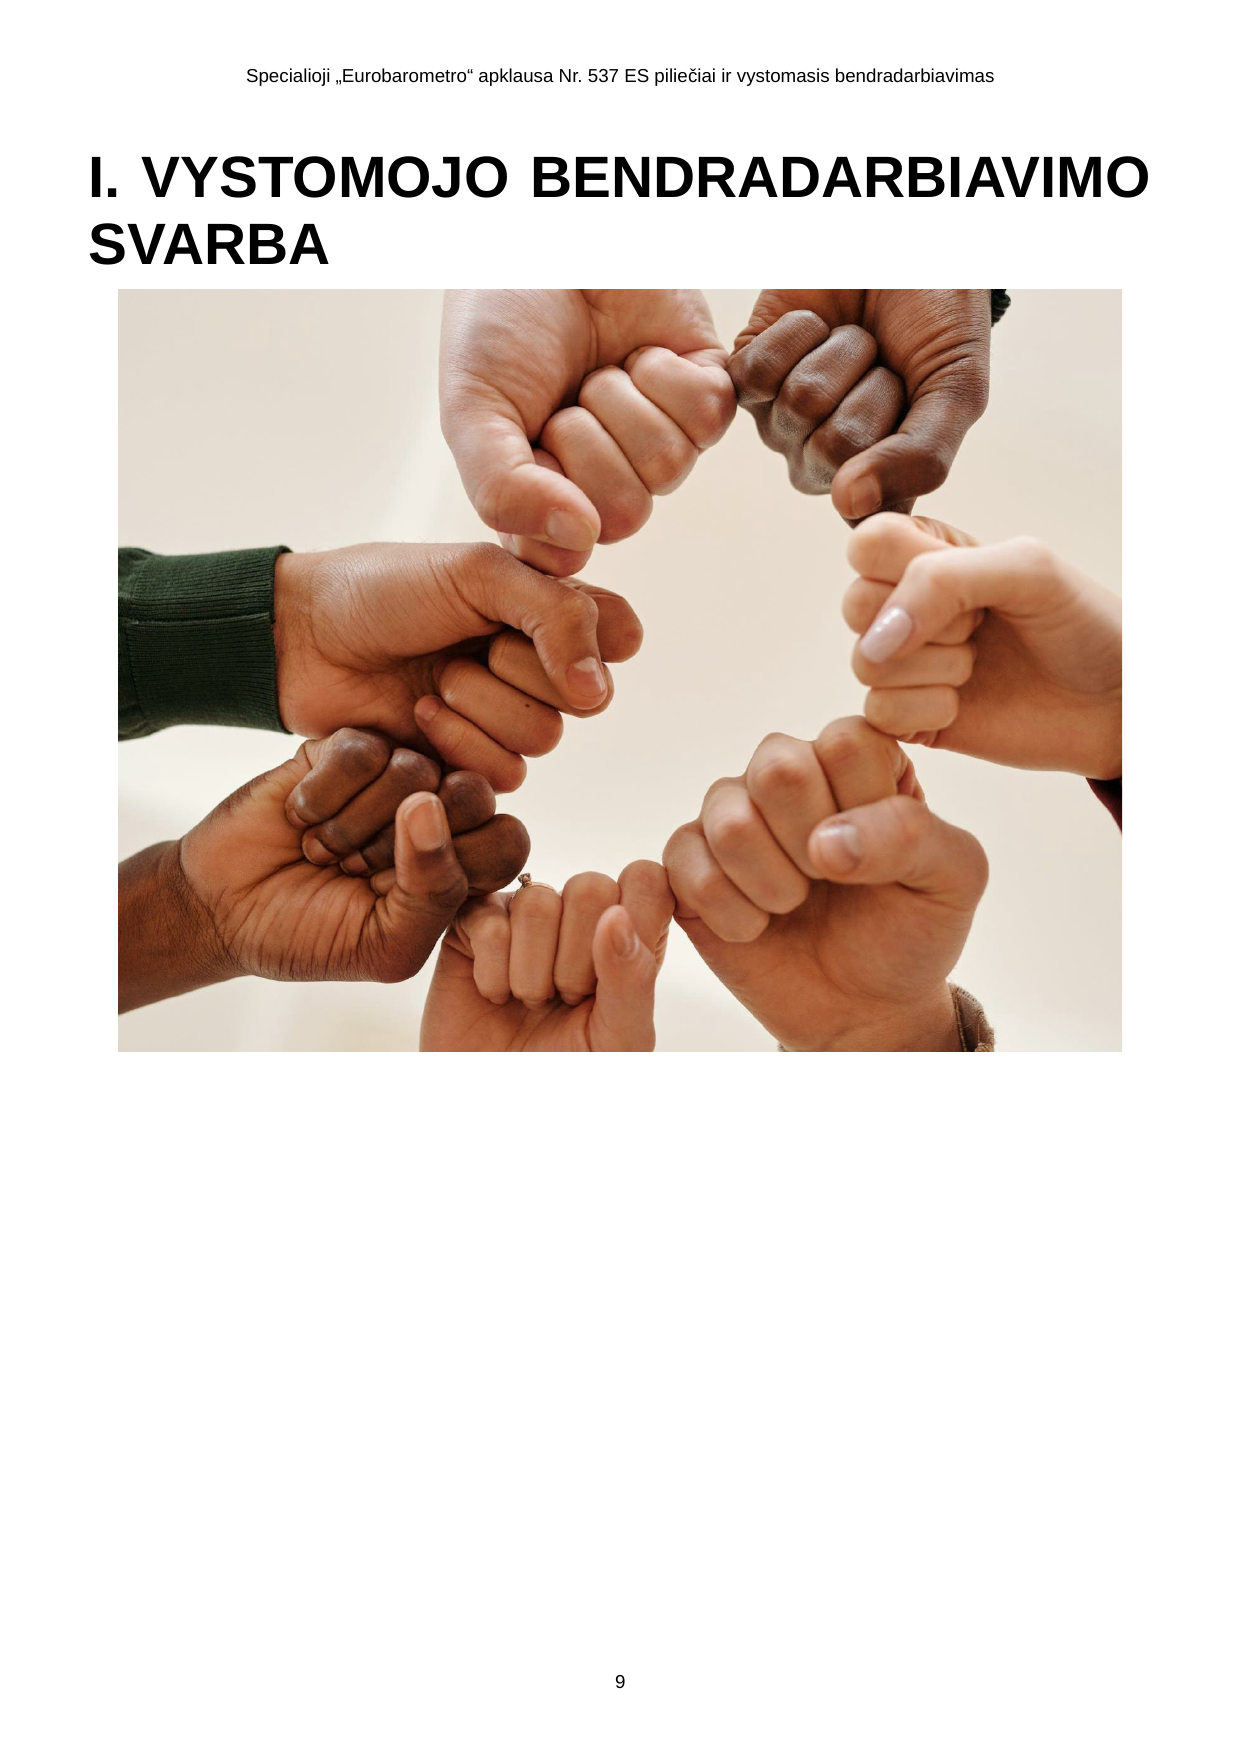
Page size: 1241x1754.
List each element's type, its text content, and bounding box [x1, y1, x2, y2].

picture [118, 289, 1123, 1052]
subtitle I. VYSTOMOJO BENDRADARBIAVIMO SVARBA [88, 143, 1152, 277]
